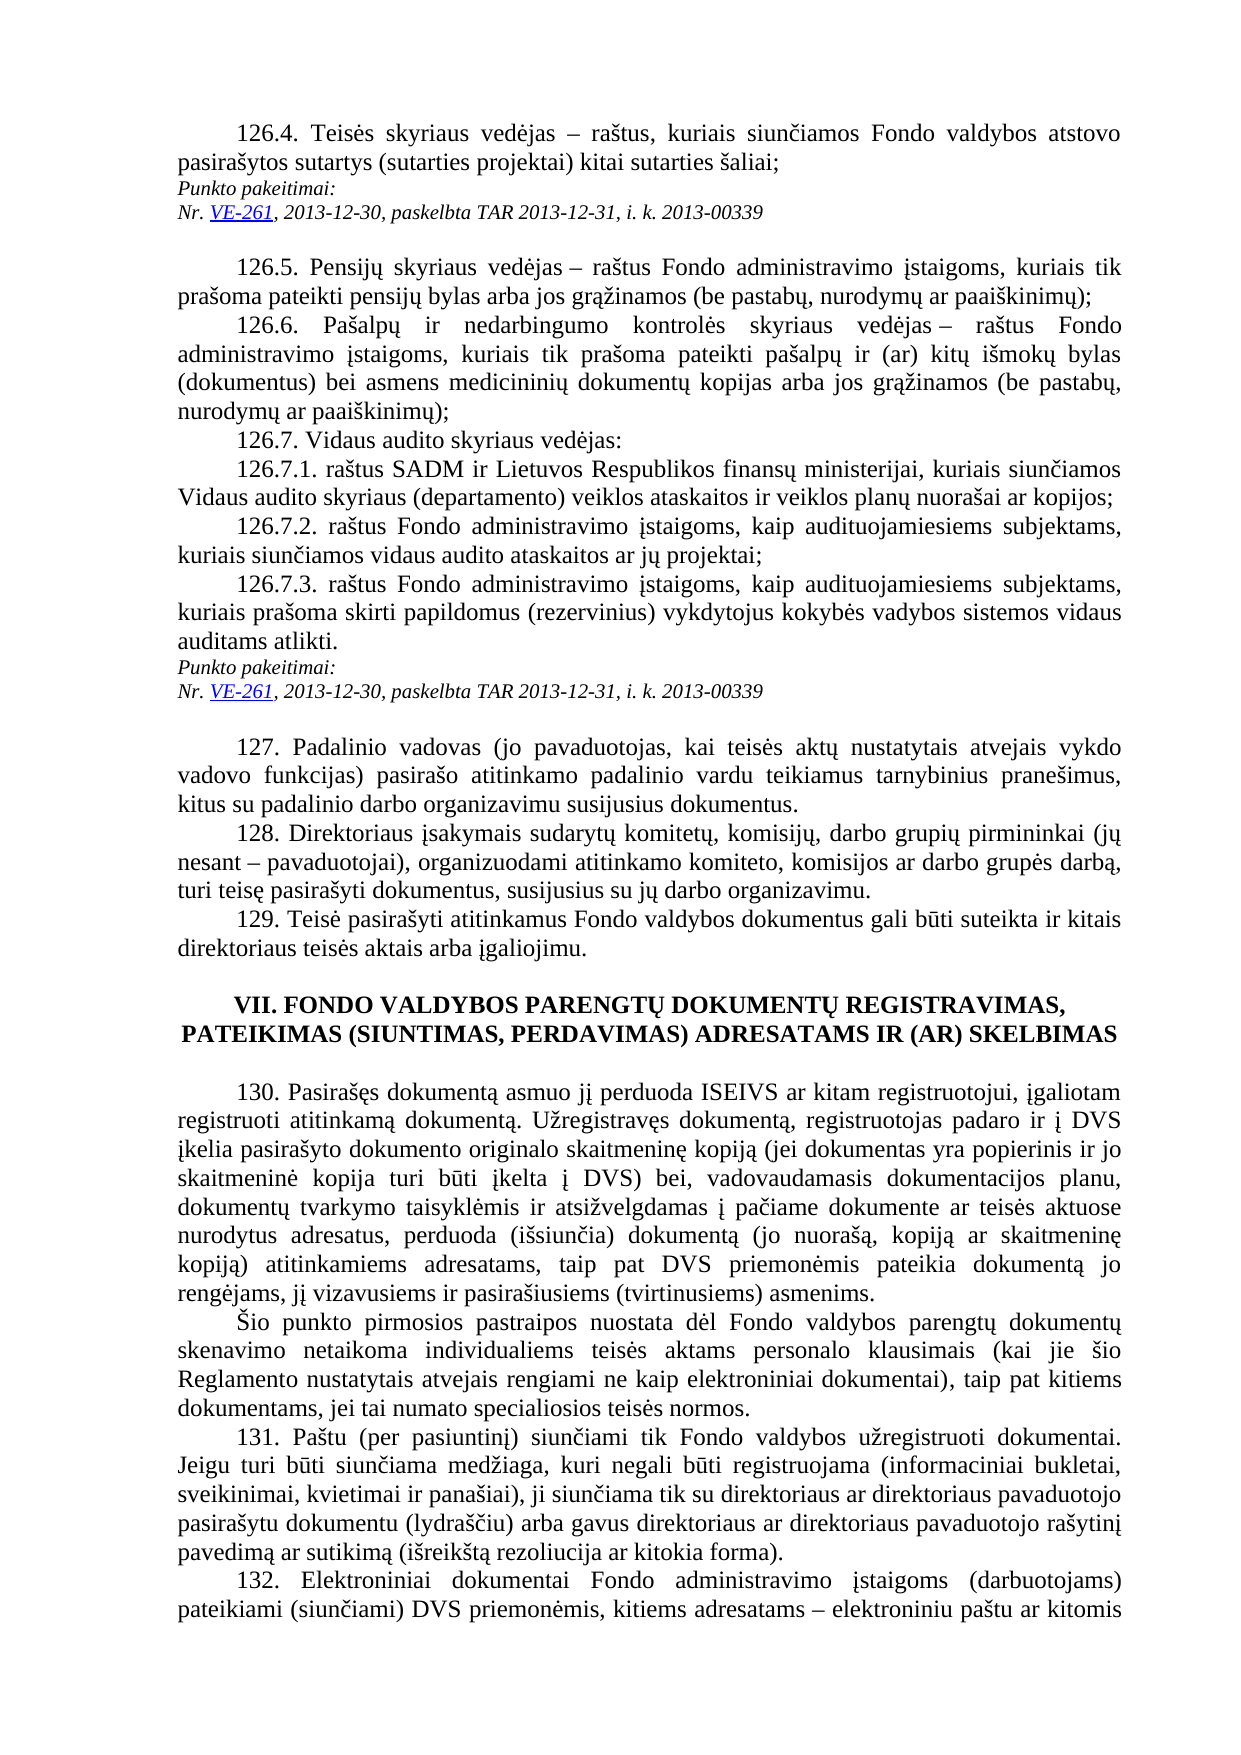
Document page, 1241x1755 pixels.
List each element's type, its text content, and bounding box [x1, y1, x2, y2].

text 130. Pasirašęs dokumentą asmuo jį perduoda ISEIVS ar kitam registruotojui, įgaliotam registruoti atitinkamą dokumentą. Užregistravęs dokumentą, registruotojas padaro ir į DVS įkelia pasirašyto dokumento originalo skaitmeninę kopiją (jei dokumentas yra popierinis ir jo skaitmeninė kopija turi būti įkelta į DVS) bei, vadovaudamasis dokumentacijos planu, dokumentų tvarkymo taisyklėmis ir atsižvelgdamas į pačiame dokumente ar teisės aktuose nurodytus adresatus, perduoda (išsiunčia) dokumentą (jo nuorašą, kopiją ar skaitmeninę kopiją) atitinkamiems adresatams, taip pat DVS priemonėmis pateikia dokumentą jo rengėjams, jį vizavusiems ir pasirašiusiems (tvirtinusiems) asmenims. [177, 1077, 1122, 1307]
text 129. Teisė pasirašyti atitinkamus Fondo valdybos dokumentus gali būti suteikta ir kitais direktoriaus teisės aktais arba įgaliojimu. [177, 904, 1122, 962]
text VII. fondo valdybos parengtų dokumentų registravimas, pateikimas (siuntimas, perdavimas) adresatams ir (ar) skelbimas [177, 991, 1122, 1048]
text 128. Direktoriaus įsakymais sudarytų komitetų, komisijų, darbo grupių pirmininkai (jų nesant – pavaduotojai), organizuodami atitinkamo komiteto, komisijos ar darbo grupės darbą, turi teisę pasirašyti dokumentus, susijusius su jų darbo organizavimu. [177, 818, 1122, 904]
text 131. Paštu (per pasiuntinį) siunčiami tik Fondo valdybos užregistruoti dokumentai. Jeigu turi būti siunčiama medžiaga, kuri negali būti registruojama (informaciniai bukletai, sveikinimai, kvietimai ir panašiai), ji siunčiama tik su direktoriaus ar direktoriaus pavaduotojo pasirašytu dokumentu (lydraščiu) arba gavus direktoriaus ar direktoriaus pavaduotojo rašytinį pavedimą ar sutikimą (išreikštą rezoliucija ar kitokia forma). [177, 1422, 1122, 1566]
text Šio punkto pirmosios pastraipos nuostata dėl Fondo valdybos parengtų dokumentų skenavimo netaikoma individualiems teisės aktams personalo klausimais (kai jie šio Reglamento nustatytais atvejais rengiami ne kaip elektroniniai dokumentai), taip pat kitiems dokumentams, jei tai numato specialiosios teisės normos. [177, 1307, 1122, 1422]
text 126.7.2. raštus Fondo administravimo įstaigoms, kaip audituojamiesiems subjektams, kuriais siunčiamos vidaus audito ataskaitos ar jų projektai; [177, 511, 1122, 569]
text 132. Elektroniniai dokumentai Fondo administravimo įstaigoms (darbuotojams) pateikiami (siunčiami) DVS priemonėmis, kitiems adresatams – elektroniniu paštu ar kitomis [177, 1566, 1122, 1623]
text Punkto pakeitimai: [177, 655, 1122, 679]
text Nr. VE-261, 2013-12-30, paskelbta TAR 2013-12-31, i. k. 2013-00339 [177, 679, 1122, 703]
text 126.5. Pensijų skyriaus vedėjas – raštus Fondo administravimo įstaigoms, kuriais tik prašoma pateikti pensijų bylas arba jos grąžinamos (be pastabų, nurodymų ar paaiškinimų); [177, 252, 1122, 310]
text 126.7.3. raštus Fondo administravimo įstaigoms, kaip audituojamiesiems subjektams, kuriais prašoma skirti papildomus (rezervinius) vykdytojus kokybės vadybos sistemos vidaus auditams atlikti. [177, 569, 1122, 655]
text Nr. VE-261, 2013-12-30, paskelbta TAR 2013-12-31, i. k. 2013-00339 [177, 200, 1122, 224]
text 127. Padalinio vadovas (jo pavaduotojas, kai teisės aktų nustatytais atvejais vykdo vadovo funkcijas) pasirašo atitinkamo padalinio vardu teikiamus tarnybinius pranešimus, kitus su padalinio darbo organizavimu susijusius dokumentus. [177, 732, 1122, 818]
text 126.7. Vidaus audito skyriaus vedėjas: [177, 425, 1122, 454]
text 126.4. Teisės skyriaus vedėjas – raštus, kuriais siunčiamos Fondo valdybos atstovo pasirašytos sutartys (sutarties projektai) kitai sutarties šaliai; [177, 118, 1122, 176]
text 126.6. Pašalpų ir nedarbingumo kontrolės skyriaus vedėjas – raštus Fondo administravimo įstaigoms, kuriais tik prašoma pateikti pašalpų ir (ar) kitų išmokų bylas (dokumentus) bei asmens medicininių dokumentų kopijas arba jos grąžinamos (be pastabų, nurodymų ar paaiškinimų); [177, 310, 1122, 425]
text 126.7.1. raštus SADM ir Lietuvos Respublikos finansų ministerijai, kuriais siunčiamos Vidaus audito skyriaus (departamento) veiklos ataskaitos ir veiklos planų nuorašai ar kopijos; [177, 454, 1122, 511]
text Punkto pakeitimai: [177, 176, 1122, 200]
